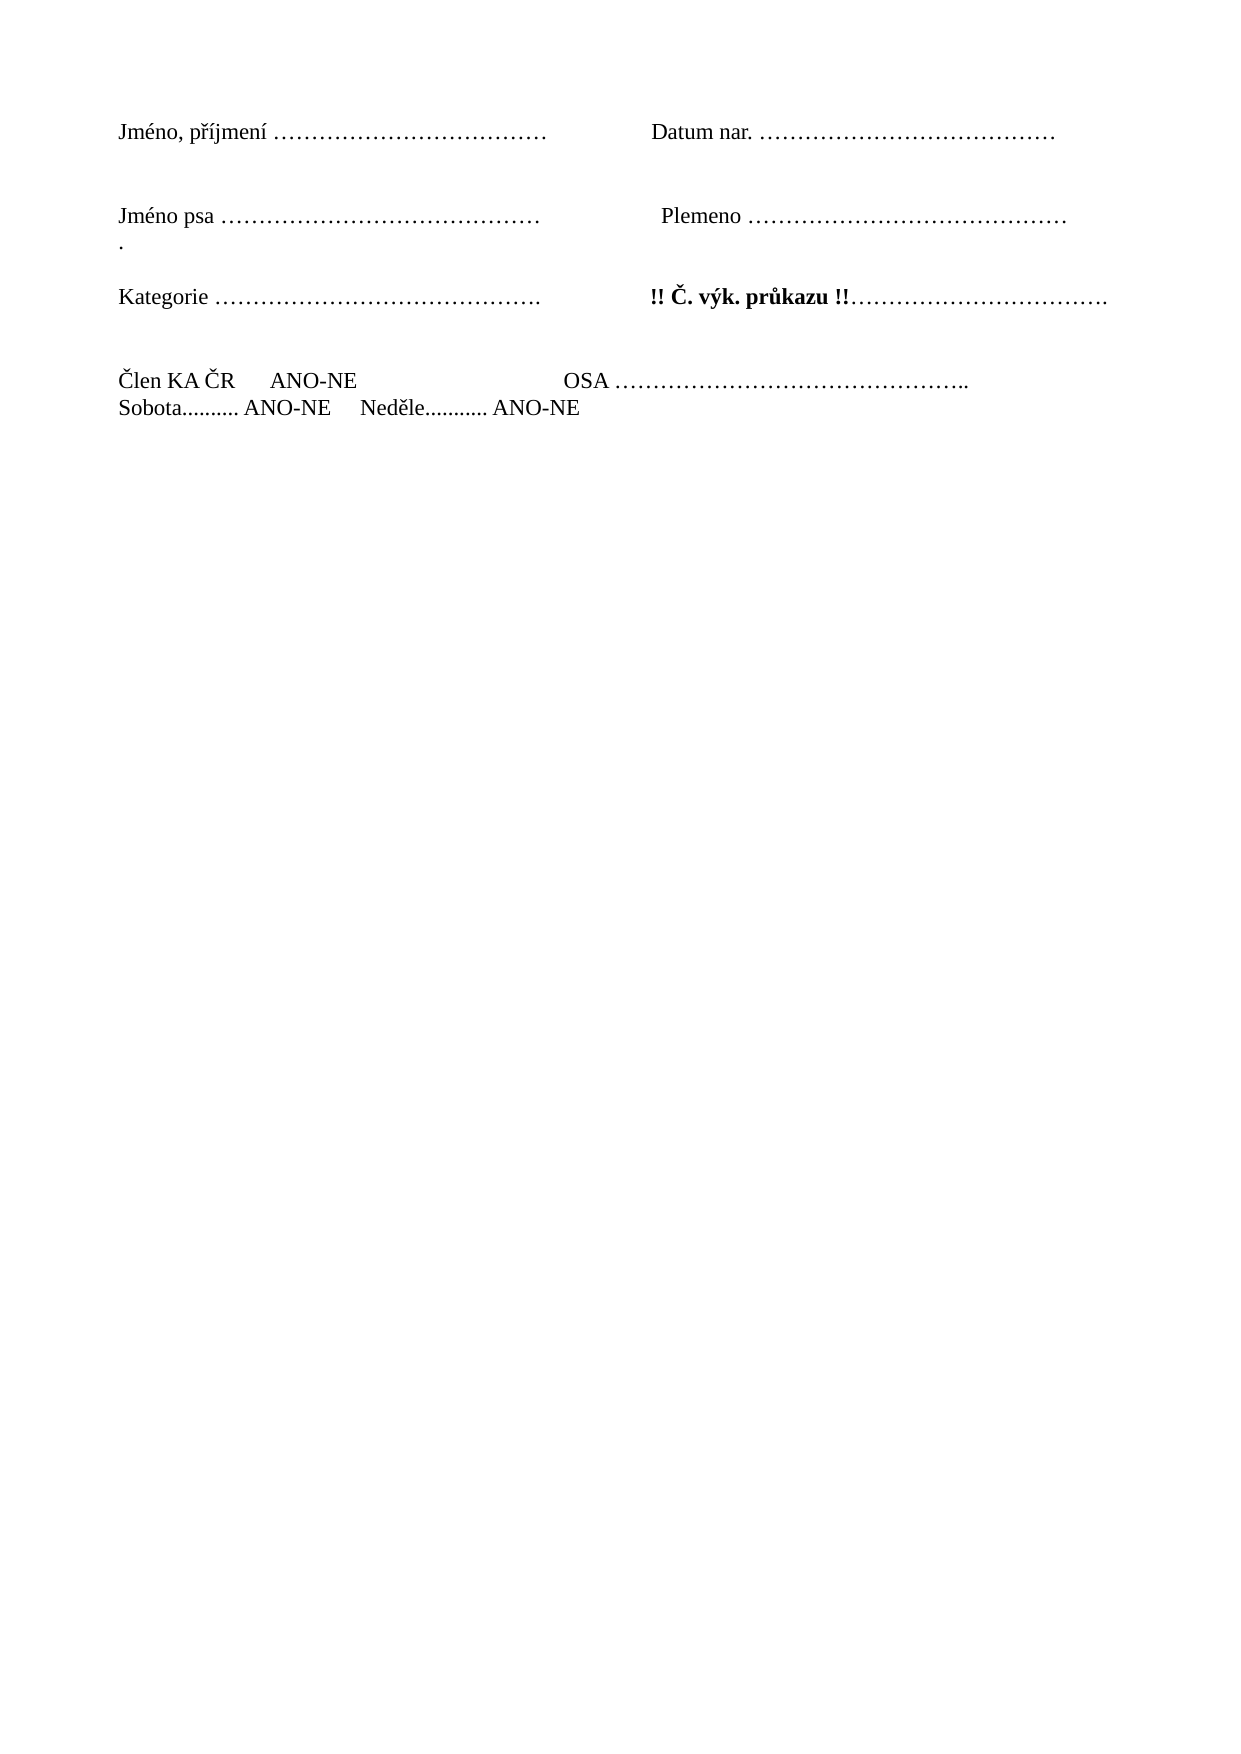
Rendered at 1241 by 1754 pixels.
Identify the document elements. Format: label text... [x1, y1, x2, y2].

text Jméno psa …………………………………… Plemeno …………………………………… [118, 202, 1122, 228]
text Jméno, příjmení ……………………………… Datum nar. ………………………………… [118, 118, 1122, 144]
text Sobota.......... ANO-NE Neděle........... ANO-NE [118, 394, 1122, 420]
text Člen KA ČR ANO-NE OSA ……………………………………….. [118, 367, 1122, 394]
text Kategorie ……………………………………. !! Č. výk. průkazu !!……………………………. [118, 283, 1122, 310]
text . [118, 228, 1122, 255]
